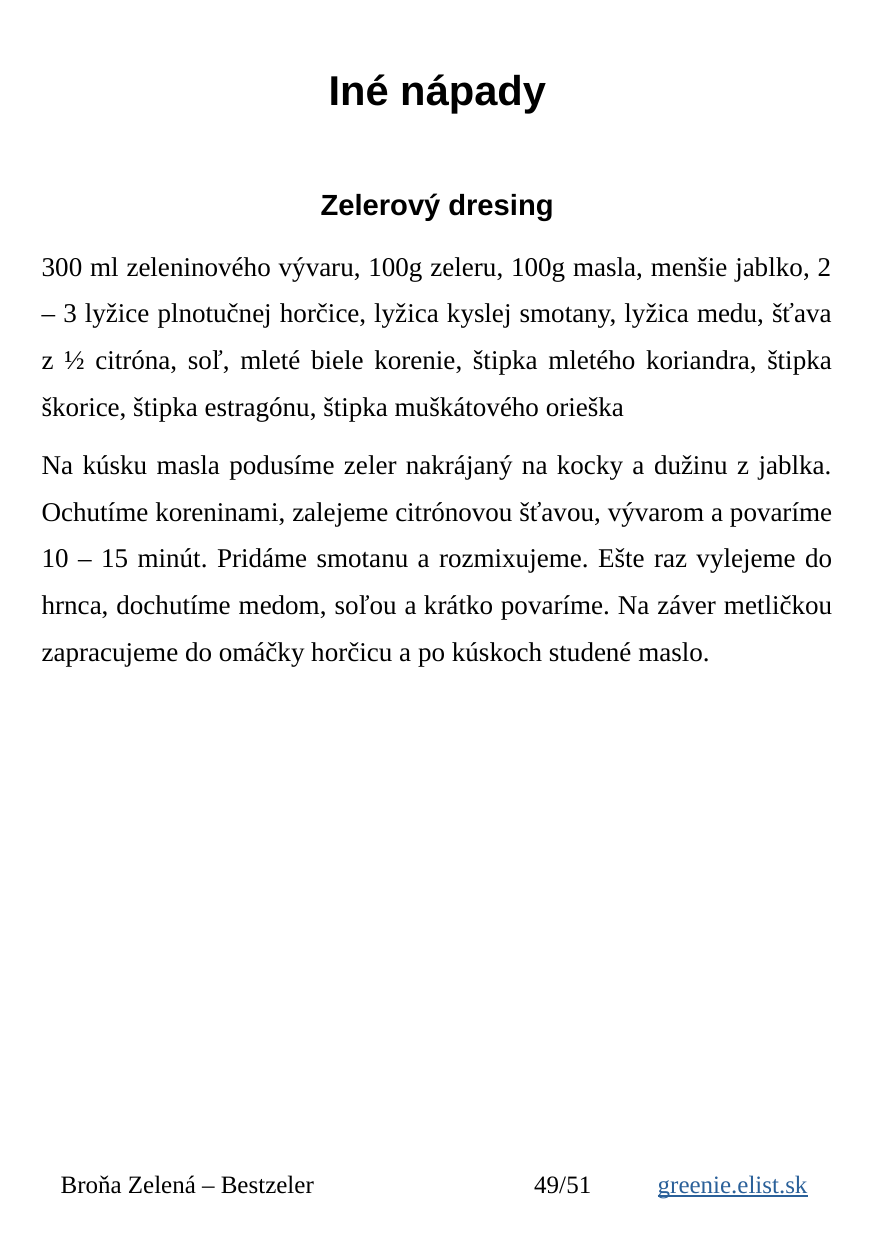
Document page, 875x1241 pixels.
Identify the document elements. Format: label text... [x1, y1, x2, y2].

text 300 ml zeleninového vývaru, 100g zeleru, 100g masla, menšie jablko, 2 – 3 lyžice plnotučnej horčice, lyžica kyslej smotany, lyžica medu, šťava z ½ citróna, soľ, mleté biele korenie, štipka mletého koriandra, štipka škorice, štipka estragónu, štipka muškátového orieška [41, 251, 833, 422]
subtitle Zelerový dresing [41, 188, 833, 221]
text Na kúsku masla podusíme zeler nakrájaný na kocky a dužinu z jablka. Ochutíme koreninami, zalejeme citrónovou šťavou, vývarom a povaríme 10 – 15 minút. Pridáme smotanu a rozmixujeme. Ešte raz vylejeme do hrnca, dochutíme medom, soľou a krátko povaríme. Na záver metličkou zapracujeme do omáčky horčicu a po kúskoch studené maslo. [41, 449, 833, 667]
subtitle Iné nápady [41, 66, 833, 114]
